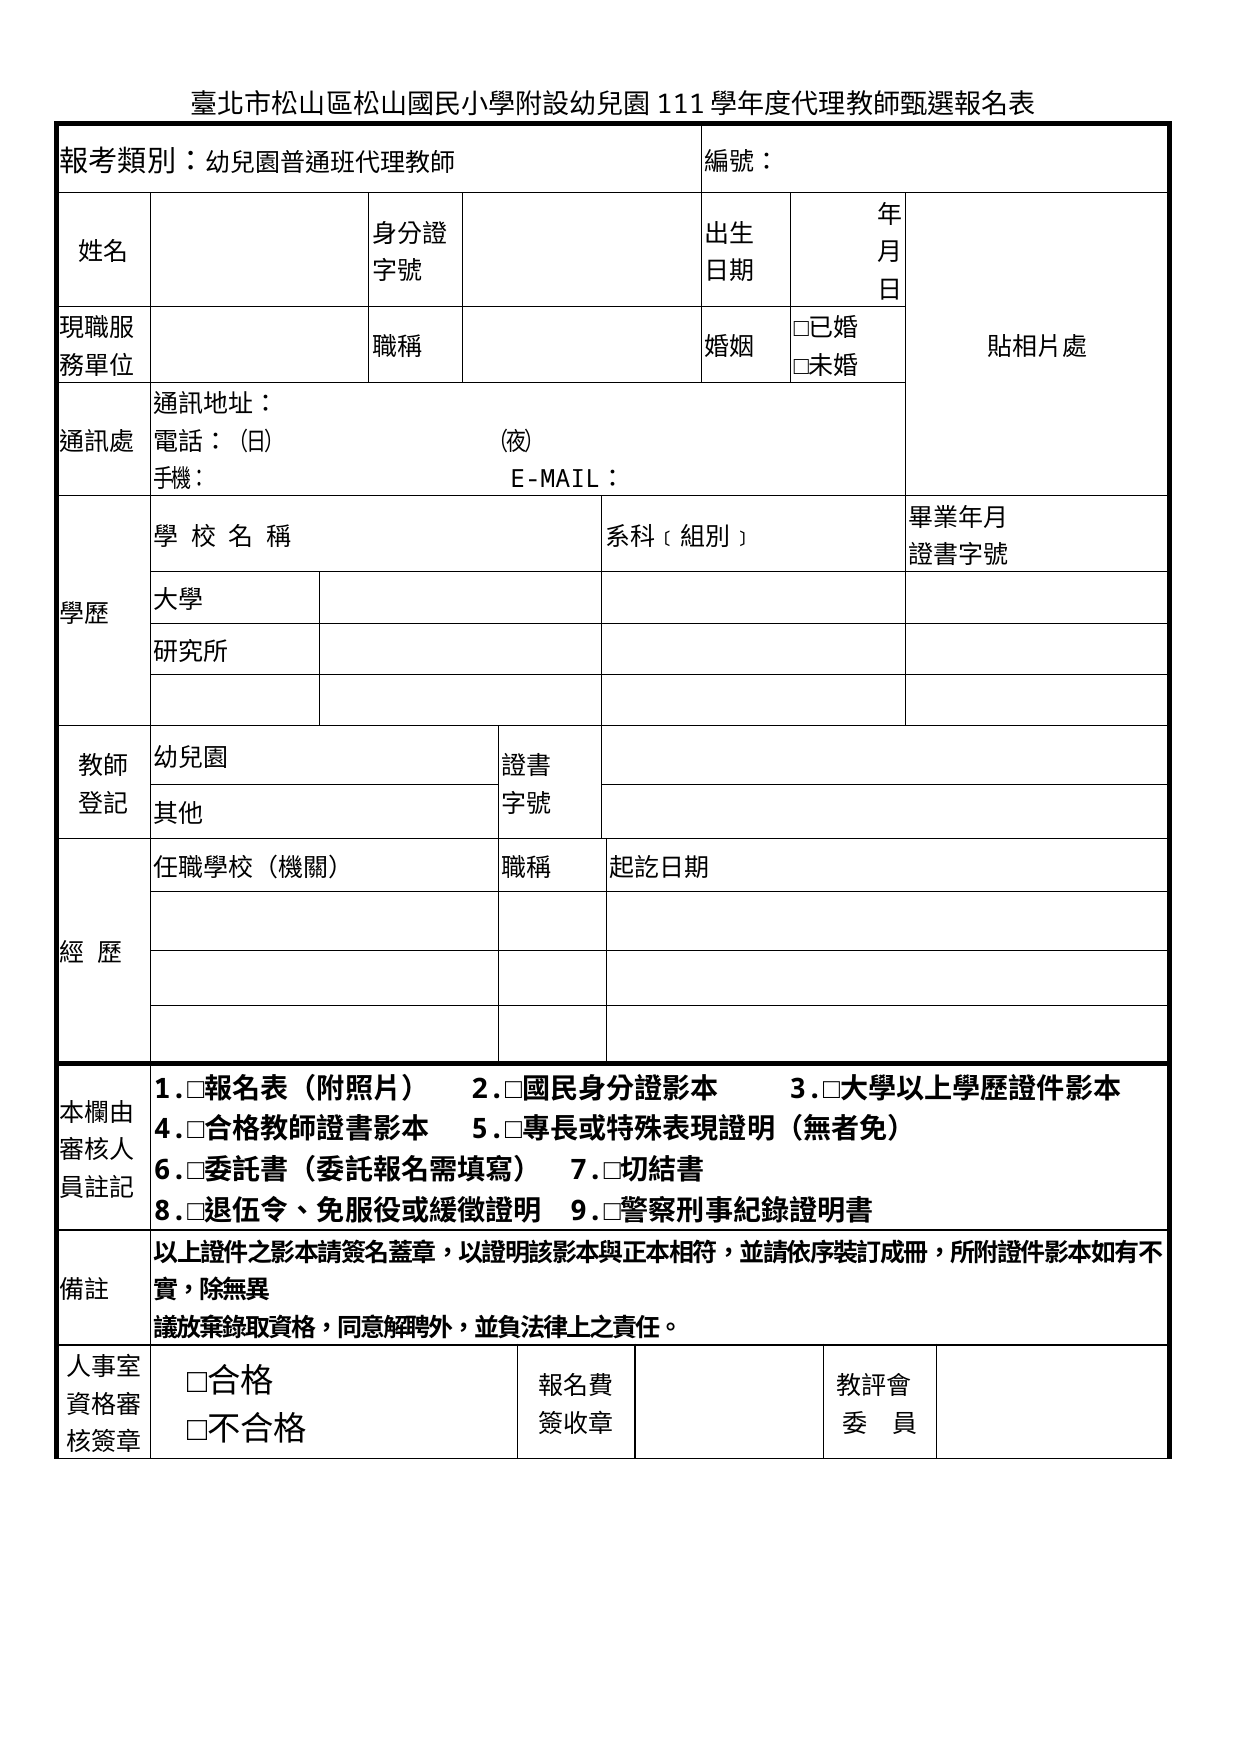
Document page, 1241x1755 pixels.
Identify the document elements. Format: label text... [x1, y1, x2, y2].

table_cell [602, 675, 905, 725]
table_cell 研究所 [151, 624, 319, 673]
table_cell [151, 307, 368, 382]
table_cell 任職學校（機關） [151, 839, 498, 891]
table_cell 學 校 名 稱 [151, 496, 601, 571]
table_cell [636, 1346, 823, 1458]
table_cell [151, 951, 498, 1004]
table_cell [602, 624, 905, 673]
table_cell 證書 字號 [499, 726, 601, 838]
table_cell [499, 951, 606, 1004]
table_cell 起訖日期 [607, 839, 1167, 891]
table_cell 職稱 [499, 839, 606, 891]
table_cell 備註 [59, 1231, 150, 1343]
table_cell [906, 675, 1167, 725]
table_cell [499, 892, 606, 950]
table_cell [320, 572, 601, 622]
table_cell [151, 1006, 498, 1061]
table_cell [463, 193, 701, 306]
table_cell 婚姻 [702, 307, 790, 382]
table_cell 職稱 [369, 307, 462, 382]
table_cell □已婚 □未婚 [791, 307, 905, 382]
table_cell [151, 892, 498, 950]
table_cell 現職服務單位 [59, 307, 150, 382]
table_cell 年 月 日 [791, 193, 905, 306]
table_cell 畢業年月 證書字號 [906, 496, 1167, 571]
table_cell 出生 日期 [702, 193, 790, 306]
table_cell [607, 951, 1167, 1004]
table_cell [499, 1006, 606, 1061]
table_cell 其他 [151, 785, 498, 838]
table_cell [602, 572, 905, 622]
table_header 編號： [702, 126, 1167, 192]
table_cell 學歷 [59, 496, 150, 725]
table_cell [151, 675, 319, 725]
table_cell 系科﹝組別﹞ [602, 496, 905, 571]
table_cell 本欄由 審核人 員註記 [59, 1066, 150, 1229]
table_cell 1.□報名表（附照片） 2.□國民身分證影本 3.□大學以上學歷證件影本 4.□合格教師證書影本 5.□專長或特殊表現證明（無者免） 6.□委託書（委託報名需填寫） 7.□切結書 8.□退伍令、免服役或緩徵證明 9.□警察刑事紀錄證明書 [151, 1066, 1167, 1229]
table_cell 教評會 委 員 [824, 1346, 936, 1458]
table_cell [937, 1346, 1167, 1458]
table_cell 通訊處 [59, 383, 150, 495]
table_cell 人事室資格審核簽章 [59, 1346, 150, 1458]
table_cell 報名費 簽收章 [518, 1346, 634, 1458]
table_cell 貼相片處 [906, 193, 1167, 495]
table_cell [906, 572, 1167, 622]
table_cell [320, 624, 601, 673]
table_cell [602, 785, 1167, 838]
table_cell [602, 726, 1167, 783]
table_cell [906, 624, 1167, 673]
table_cell [463, 307, 701, 382]
table_cell 教師 登記 [59, 726, 150, 838]
table_cell [607, 1006, 1167, 1061]
table_cell 大學 [151, 572, 319, 622]
table_cell □合格 □不合格 [151, 1346, 517, 1458]
table_cell 幼兒園 [151, 726, 498, 783]
table_cell 姓名 [59, 193, 150, 306]
table_cell 身分證字號 [369, 193, 462, 306]
table_cell 通訊地址： 電話：（日） （夜） 手機： E-MAIL： [151, 383, 905, 495]
table_cell [607, 892, 1167, 950]
table_cell 以上證件之影本請簽名蓋章，以證明該影本與正本相符，並請依序裝訂成冊，所附證件影本如有不實，除無異 議放棄錄取資格，同意解聘外，並負法律上之責任。 [151, 1231, 1167, 1343]
table_header 報考類別：幼兒園普通班代理教師 [59, 126, 701, 192]
text 臺北市松山區松山國民小學附設幼兒園111學年度代理教師甄選報名表 [74, 82, 1152, 121]
table_cell 經 歷 [59, 839, 150, 1061]
table_cell [320, 675, 601, 725]
table_cell [151, 193, 368, 306]
